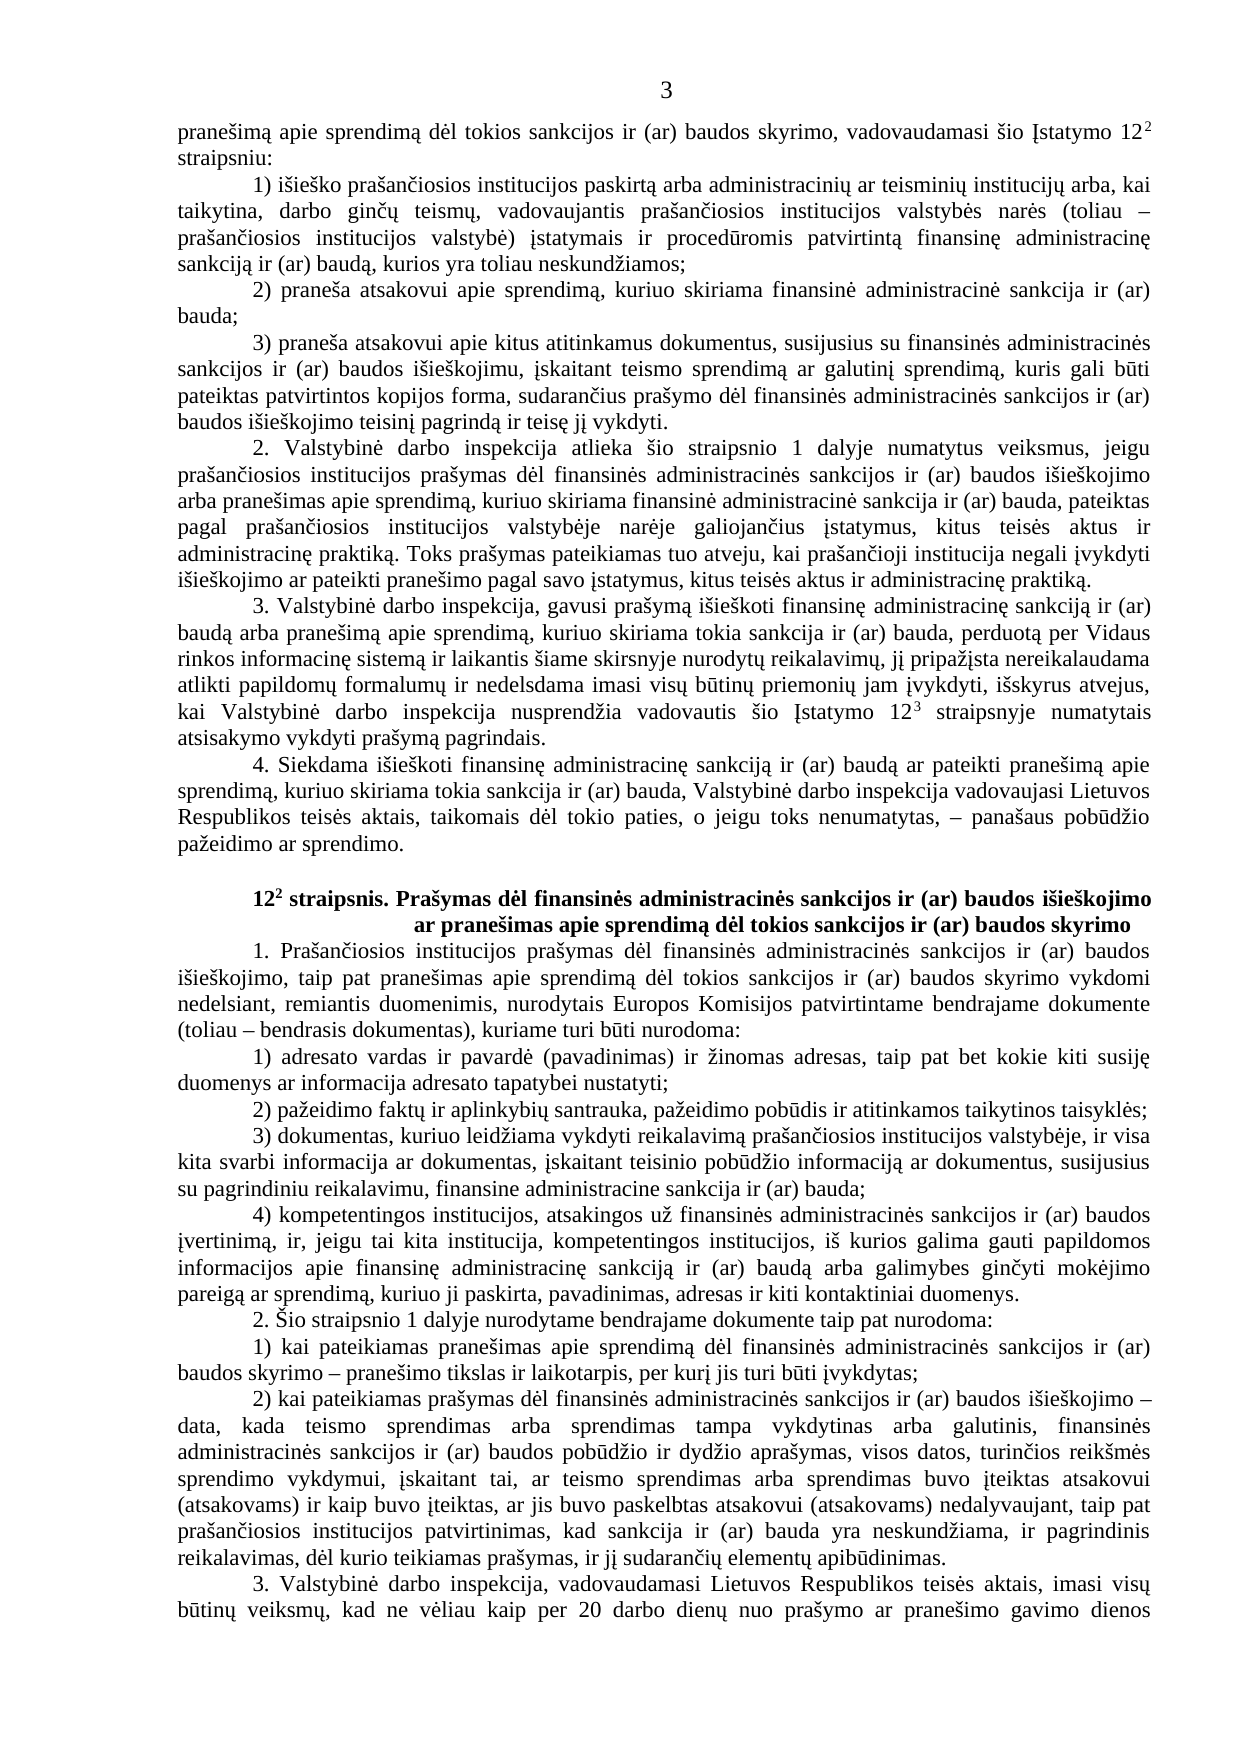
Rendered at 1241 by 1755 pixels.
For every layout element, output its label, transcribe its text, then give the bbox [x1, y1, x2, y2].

text 2) praneša atsakovui apie sprendimą, kuriuo skiriama finansinė administracinė sankcija ir (ar) bauda; [177, 276, 1152, 329]
text 3. Valstybinė darbo inspekcija, gavusi prašymą išieškoti finansinę administracinę sankciją ir (ar) baudą arba pranešimą apie sprendimą, kuriuo skiriama tokia sankcija ir (ar) bauda, perduotą per Vidaus rinkos informacinę sistemą ir laikantis šiame skirsnyje nurodytų reikalavimų, jį pripažįsta nereikalaudama atlikti papildomų formalumų ir nedelsdama imasi visų būtinų priemonių jam įvykdyti, išskyrus atvejus, kai Valstybinė darbo inspekcija nusprendžia vadovautis šio Įstatymo 123 straipsnyje numatytais atsisakymo vykdyti prašymą pagrindais. [177, 592, 1152, 751]
text 2) pažeidimo faktų ir aplinkybių santrauka, pažeidimo pobūdis ir atitinkamos taikytinos taisyklės; [177, 1096, 1152, 1122]
text 3. Valstybinė darbo inspekcija, vadovaudamasi Lietuvos Respublikos teisės aktais, imasi visų būtinų veiksmų, kad ne vėliau kaip per 20 darbo dienų nuo prašymo ar pranešimo gavimo dienos [177, 1570, 1152, 1623]
text 1) kai pateikiamas pranešimas apie sprendimą dėl finansinės administracinės sankcijos ir (ar) baudos skyrimo – pranešimo tikslas ir laikotarpis, per kurį jis turi būti įvykdytas; [177, 1333, 1152, 1386]
text pranešimą apie sprendimą dėl tokios sankcijos ir (ar) baudos skyrimo, vadovaudamasi šio Įstatymo 122 straipsniu: [177, 118, 1152, 171]
text 2. Valstybinė darbo inspekcija atlieka šio straipsnio 1 dalyje numatytus veiksmus, jeigu prašančiosios institucijos prašymas dėl finansinės administracinės sankcijos ir (ar) baudos išieškojimo arba pranešimas apie sprendimą, kuriuo skiriama finansinė administracinė sankcija ir (ar) bauda, pateiktas pagal prašančiosios institucijos valstybėje narėje galiojančius įstatymus, kitus teisės aktus ir administracinę praktiką. Toks prašymas pateikiamas tuo atveju, kai prašančioji institucija negali įvykdyti išieškojimo ar pateikti pranešimo pagal savo įstatymus, kitus teisės aktus ir administracinę praktiką. [177, 434, 1152, 592]
text 122 straipsnis. Prašymas dėl finansinės administracinės sankcijos ir (ar) baudos išieškojimo ar pranešimas apie sprendimą dėl tokios sankcijos ir (ar) baudos skyrimo [252, 885, 1152, 937]
text 2) kai pateikiamas prašymas dėl finansinės administracinės sankcijos ir (ar) baudos išieškojimo – data, kada teismo sprendimas arba sprendimas tampa vykdytinas arba galutinis, finansinės administracinės sankcijos ir (ar) baudos pobūdžio ir dydžio aprašymas, visos datos, turinčios reikšmės sprendimo vykdymui, įskaitant tai, ar teismo sprendimas arba sprendimas buvo įteiktas atsakovui (atsakovams) ir kaip buvo įteiktas, ar jis buvo paskelbtas atsakovui (atsakovams) nedalyvaujant, taip pat prašančiosios institucijos patvirtinimas, kad sankcija ir (ar) bauda yra neskundžiama, ir pagrindinis reikalavimas, dėl kurio teikiamas prašymas, ir jį sudarančių elementų apibūdinimas. [177, 1386, 1152, 1570]
text 1. Prašančiosios institucijos prašymas dėl finansinės administracinės sankcijos ir (ar) baudos išieškojimo, taip pat pranešimas apie sprendimą dėl tokios sankcijos ir (ar) baudos skyrimo vykdomi nedelsiant, remiantis duomenimis, nurodytais Europos Komisijos patvirtintame bendrajame dokumente (toliau – bendrasis dokumentas), kuriame turi būti nurodoma: [177, 937, 1152, 1043]
text 4. Siekdama išieškoti finansinę administracinę sankciją ir (ar) baudą ar pateikti pranešimą apie sprendimą, kuriuo skiriama tokia sankcija ir (ar) bauda, Valstybinė darbo inspekcija vadovaujasi Lietuvos Respublikos teisės aktais, taikomais dėl tokio paties, o jeigu toks nenumatytas, – panašaus pobūdžio pažeidimo ar sprendimo. [177, 751, 1152, 856]
text 2. Šio straipsnio 1 dalyje nurodytame bendrajame dokumente taip pat nurodoma: [177, 1306, 1152, 1333]
text 1) adresato vardas ir pavardė (pavadinimas) ir žinomas adresas, taip pat bet kokie kiti susiję duomenys ar informacija adresato tapatybei nustatyti; [177, 1043, 1152, 1096]
text 4) kompetentingos institucijos, atsakingos už finansinės administracinės sankcijos ir (ar) baudos įvertinimą, ir, jeigu tai kita institucija, kompetentingos institucijos, iš kurios galima gauti papildomos informacijos apie finansinę administracinę sankciją ir (ar) baudą arba galimybes ginčyti mokėjimo pareigą ar sprendimą, kuriuo ji paskirta, pavadinimas, adresas ir kiti kontaktiniai duomenys. [177, 1201, 1152, 1306]
text 3) praneša atsakovui apie kitus atitinkamus dokumentus, susijusius su finansinės administracinės sankcijos ir (ar) baudos išieškojimu, įskaitant teismo sprendimą ar galutinį sprendimą, kuris gali būti pateiktas patvirtintos kopijos forma, sudarančius prašymo dėl finansinės administracinės sankcijos ir (ar) baudos išieškojimo teisinį pagrindą ir teisę jį vykdyti. [177, 329, 1152, 434]
text 3) dokumentas, kuriuo leidžiama vykdyti reikalavimą prašančiosios institucijos valstybėje, ir visa kita svarbi informacija ar dokumentas, įskaitant teisinio pobūdžio informaciją ar dokumentus, susijusius su pagrindiniu reikalavimu, finansine administracine sankcija ir (ar) bauda; [177, 1122, 1152, 1201]
text 1) išieško prašančiosios institucijos paskirtą arba administracinių ar teisminių institucijų arba, kai taikytina, darbo ginčų teismų, vadovaujantis prašančiosios institucijos valstybės narės (toliau – prašančiosios institucijos valstybė) įstatymais ir procedūromis patvirtintą finansinę administracinę sankciją ir (ar) baudą, kurios yra toliau neskundžiamos; [177, 171, 1152, 276]
